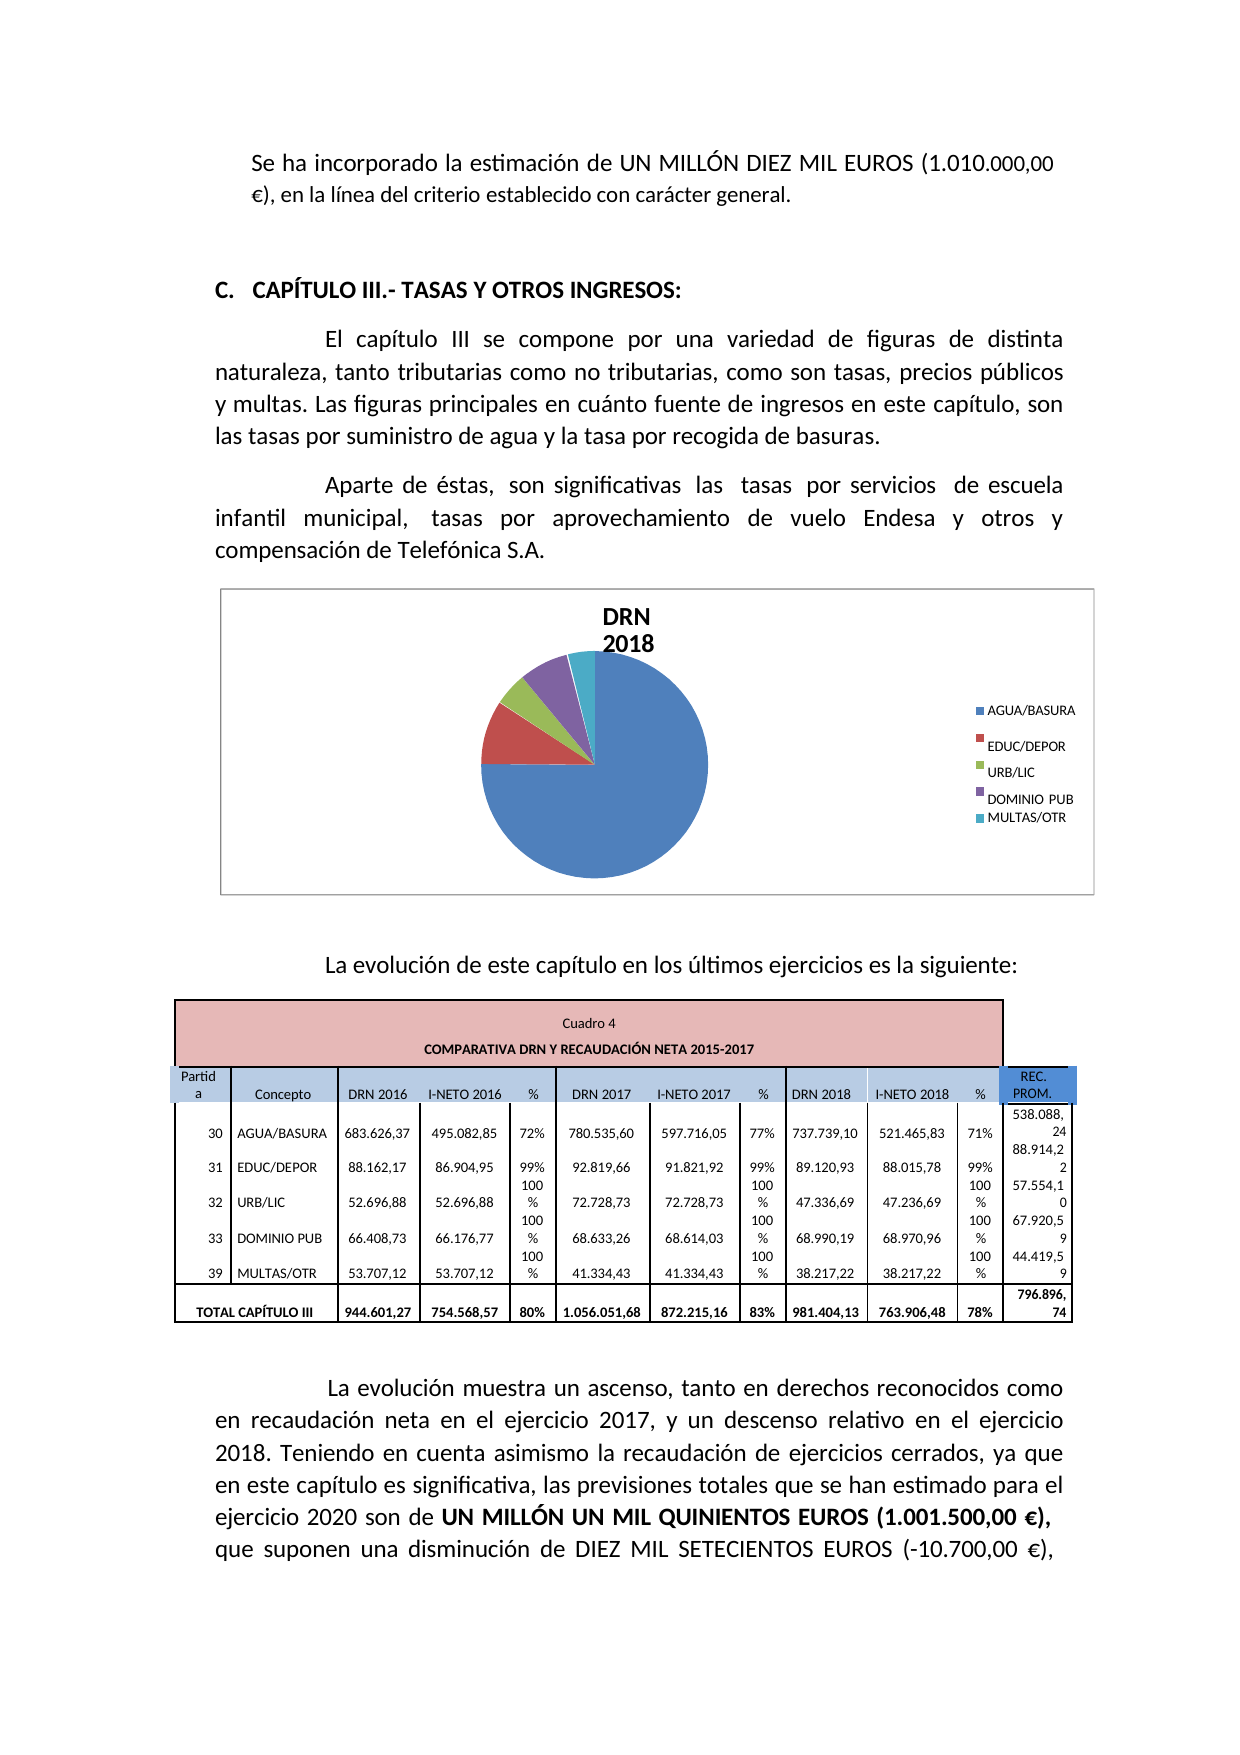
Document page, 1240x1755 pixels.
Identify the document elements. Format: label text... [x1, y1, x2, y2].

table_cell 80% [511, 1285, 555, 1321]
table_cell [176, 1177, 230, 1195]
table_cell I-NETO 2017 [650, 1068, 740, 1102]
table_cell [557, 1248, 649, 1266]
table_cell 92.819,66 [557, 1159, 649, 1177]
table_cell % [741, 1266, 785, 1283]
table_cell 9 [1004, 1266, 1071, 1283]
table_cell 66.408,73 [339, 1230, 419, 1248]
table_cell 72% [511, 1103, 555, 1141]
table_cell 71% [958, 1103, 1002, 1141]
table_cell % [740, 1068, 785, 1102]
table_cell 68.633,26 [557, 1230, 649, 1248]
table_cell 52.696,88 [421, 1195, 509, 1212]
table_cell 100 [958, 1248, 1002, 1266]
table_cell 99% [958, 1159, 1002, 1177]
table_cell 88.015,78 [868, 1159, 957, 1177]
table_cell DRN 2018 [787, 1068, 867, 1102]
table_cell 66.176,77 [421, 1230, 509, 1248]
table_cell 91.821,92 [651, 1159, 739, 1177]
table_cell 9 [1004, 1230, 1071, 1248]
table_cell 41.334,43 [651, 1266, 739, 1283]
table_cell [651, 1248, 739, 1266]
table_cell 41.334,43 [557, 1266, 649, 1283]
table_cell 100 [741, 1248, 785, 1266]
table_cell 31 [176, 1159, 230, 1177]
table_cell 737.739,10 [787, 1103, 867, 1141]
table_cell [787, 1141, 867, 1159]
text La evolución muestra un ascenso, tanto en derechos reconocidos como en recaudación neta en el ejercicio 2017, y un descenso relativo en el ejercicio 2018. Teniendo en cuenta asimismo la recaudación de ejercicios cerrados, ya que en este capítulo es significativa, las previsiones totales que se han estimado para el ejercicio 2020 son de UN MILLÓN UN MIL QUINIENTOS EUROS (1.001.500,00 €), [215, 1372, 1064, 1532]
table_cell 100 [958, 1213, 1002, 1230]
table_cell [557, 1177, 649, 1195]
table_cell [651, 1141, 739, 1159]
table_cell [176, 1213, 230, 1230]
list CAPÍTULO III.- TASAS Y OTROS INGRESOS: [215, 274, 1196, 304]
table_cell % [511, 1266, 555, 1283]
table_cell [339, 1248, 419, 1266]
table_cell 0 [1004, 1195, 1071, 1212]
table_cell 100 [741, 1213, 785, 1230]
table_cell 86.904,95 [421, 1159, 509, 1177]
table_cell 77% [741, 1103, 785, 1141]
table_cell [232, 1248, 337, 1266]
table_cell 88.914,2 [1004, 1141, 1071, 1159]
table_cell [651, 1177, 739, 1195]
table_cell 24 [1004, 1123, 1071, 1141]
table_cell 89.120,93 [787, 1159, 867, 1177]
table_cell 521.465,83 [868, 1103, 957, 1141]
table_cell [557, 1141, 649, 1159]
table_cell % [958, 1068, 999, 1102]
table_cell [339, 1213, 419, 1230]
table_cell 38.217,22 [787, 1266, 867, 1283]
table_cell [339, 1177, 419, 1195]
table_cell [787, 1248, 867, 1266]
text Se ha incorporado la estimación de UN MILLÓN DIEZ MIL EUROS (1.010.000,00 [251, 147, 1196, 178]
table_cell REC. PROM. [1008, 1068, 1068, 1102]
table_cell [421, 1248, 509, 1266]
table_cell 72.728,73 [651, 1195, 739, 1212]
table_cell [787, 1177, 867, 1195]
table_cell 2 [1004, 1159, 1071, 1177]
table_cell 68.970,96 [868, 1230, 957, 1248]
table_cell 597.716,05 [651, 1103, 739, 1141]
table_cell 72.728,73 [557, 1195, 649, 1212]
table_cell DOMINIO PUB [232, 1230, 337, 1248]
table_cell 981.404,13 [787, 1285, 867, 1321]
table_cell 68.990,19 [787, 1230, 867, 1248]
text que suponen una disminución de DIEZ MIL SETECIENTOS EUROS (-10.700,00 €), [215, 1533, 1196, 1564]
table_cell % [958, 1195, 1002, 1212]
table_cell 100 [511, 1213, 555, 1230]
table_header Cuadro 4 COMPARATIVA DRN Y RECAUDACIÓN NETA 2015-2017 [176, 1001, 1002, 1066]
table_cell 100 [741, 1177, 785, 1195]
table_cell [339, 1141, 419, 1159]
table_cell EDUC/DEPOR [232, 1159, 337, 1177]
table_cell 538.088, [1004, 1105, 1071, 1123]
table_cell [958, 1141, 1002, 1159]
table_cell 683.626,37 [339, 1103, 419, 1141]
table_cell 67.920,5 [1004, 1213, 1071, 1230]
table_cell 944.601,27 [339, 1285, 419, 1321]
table_cell DRN 2016 [339, 1068, 420, 1102]
table_cell % [958, 1230, 1002, 1248]
table_cell 99% [741, 1159, 785, 1177]
table_cell 33 [176, 1230, 230, 1248]
table_cell 57.554,1 [1004, 1177, 1071, 1195]
table_cell 796.896, 74 [1004, 1285, 1071, 1321]
table_cell 1.056.051,68 [557, 1285, 649, 1321]
table_cell [741, 1141, 785, 1159]
table_cell AGUA/BASURA [232, 1103, 337, 1141]
table_header [1004, 999, 1072, 1066]
table_cell 47.236,69 [868, 1195, 957, 1212]
table_cell [421, 1177, 509, 1195]
table_cell % [510, 1068, 555, 1102]
table_cell 780.535,60 [557, 1103, 649, 1141]
table_cell [421, 1213, 509, 1230]
table_cell % [741, 1230, 785, 1248]
table_cell 100 [511, 1248, 555, 1266]
table_cell [787, 1213, 867, 1230]
table_cell 44.419,5 [1004, 1248, 1071, 1266]
table_cell 47.336,69 [787, 1195, 867, 1212]
table_cell 83% [741, 1285, 785, 1321]
table_cell % [511, 1230, 555, 1248]
table_cell 763.906,48 [868, 1285, 957, 1321]
table_cell [868, 1213, 957, 1230]
table_cell [868, 1177, 957, 1195]
table_cell 754.568,57 [421, 1285, 509, 1321]
text €), en la línea del criterio establecido con carácter general. [251, 180, 1196, 208]
table_cell 53.707,12 [339, 1266, 419, 1283]
table_cell [868, 1141, 957, 1159]
text Aparte de éstas, son significativas las tasas por servicios de escuela infantil municipal, tasas por aprovechamiento de vuelo Endesa y otros y compensación de Telefónica S.A. [215, 469, 1063, 564]
table_cell % [741, 1195, 785, 1212]
table_cell 68.614,03 [651, 1230, 739, 1248]
table_cell DRN 2017 [557, 1068, 650, 1102]
table_cell 32 [176, 1195, 230, 1212]
table_cell 100 [511, 1177, 555, 1195]
table_cell I-NETO 2016 [420, 1068, 510, 1102]
table_cell 30 [176, 1103, 230, 1141]
text La evolución de este capítulo en los últimos ejercicios es la siguiente: [325, 950, 1196, 980]
table_cell MULTAS/OTR [232, 1266, 337, 1283]
table_cell Concepto [232, 1068, 337, 1102]
table_cell [557, 1213, 649, 1230]
table_cell [176, 1141, 230, 1159]
table_cell 52.696,88 [339, 1195, 419, 1212]
table_cell [232, 1177, 337, 1195]
table_cell [176, 1248, 230, 1266]
table_cell 872.215,16 [651, 1285, 739, 1321]
text El capítulo III se compone por una variedad de figuras de distinta naturaleza, tanto tributarias como no tributarias, como son tasas, precios públicos y multas. Las figuras principales en cuánto fuente de ingresos en este capítulo, son las tasas por suministro de agua y la tasa por recogida de basuras. [215, 324, 1064, 451]
table_cell 39 [176, 1266, 230, 1283]
table_cell I-NETO 2018 [868, 1068, 958, 1102]
table_cell 38.217,22 [868, 1266, 957, 1283]
table_cell URB/LIC [232, 1195, 337, 1212]
table_cell 99% [511, 1159, 555, 1177]
table_cell 78% [958, 1285, 1002, 1321]
table_cell 100 [958, 1177, 1002, 1195]
table_cell [421, 1141, 509, 1159]
table_cell 53.707,12 [421, 1266, 509, 1283]
table_cell [651, 1213, 739, 1230]
table_cell TOTAL CAPÍTULO III [176, 1285, 337, 1321]
table_cell [232, 1213, 337, 1230]
table_cell % [958, 1266, 1002, 1283]
table_cell [511, 1141, 555, 1159]
table_cell [868, 1248, 957, 1266]
table_cell % [511, 1195, 555, 1212]
table_cell 495.082,85 [421, 1103, 509, 1141]
table_cell [232, 1141, 337, 1159]
table_cell 88.162,17 [339, 1159, 419, 1177]
table_cell Partid a [179, 1068, 230, 1102]
